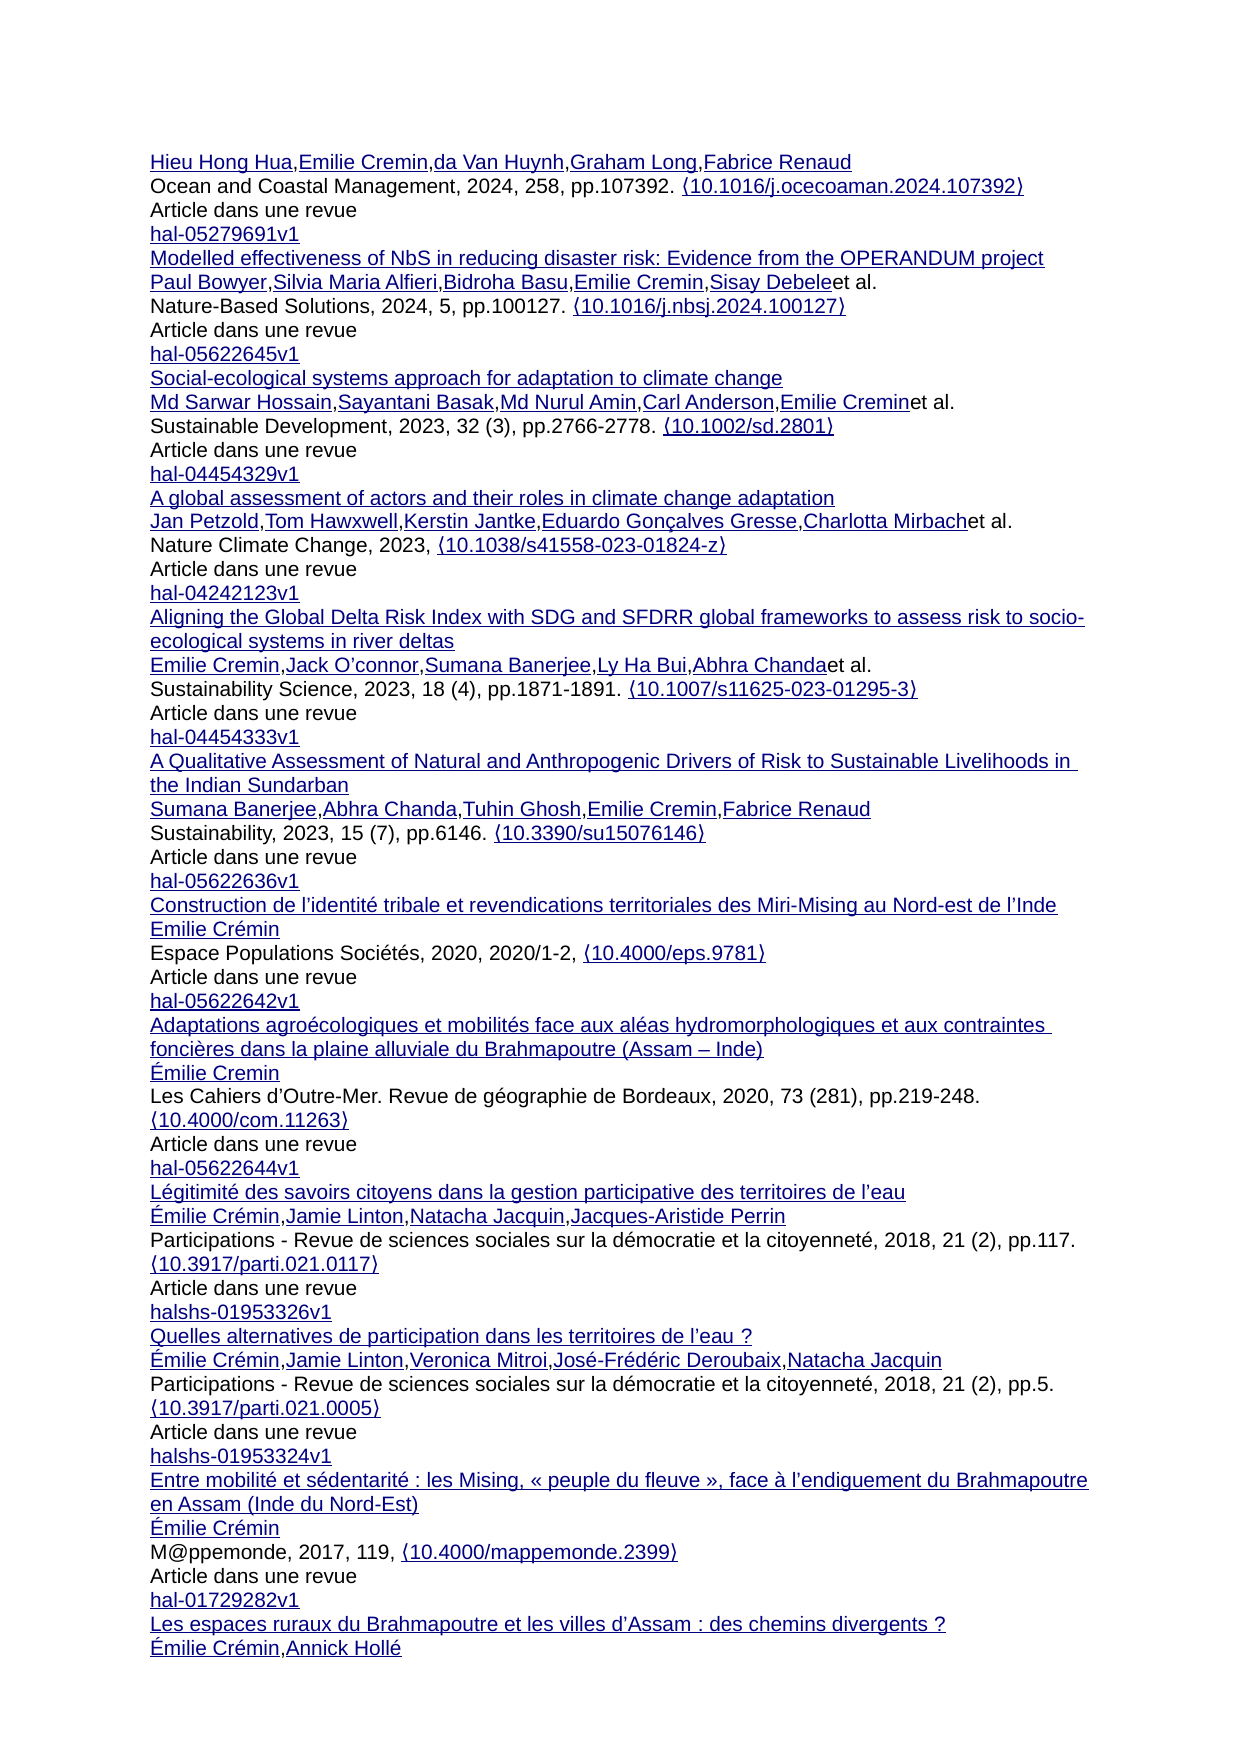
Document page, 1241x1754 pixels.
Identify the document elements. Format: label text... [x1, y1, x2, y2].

table_cell Construction de l’identité tribale et revendications territoriales des Miri-Mising au Nord-est de l’Inde Emilie Crémin Espace Populations Sociétés, 2020, 2020/1-2, ⟨10.4000/eps.9781⟩ Article dans une revue hal-05622642v1 [150, 893, 1090, 1012]
table_cell Les espaces ruraux du Brahmapoutre et les villes d’Assam : des chemins divergents ? Émilie Crémin,Annick Hollé [150, 1611, 1090, 1659]
table_cell Adaptations agroécologiques et mobilités face aux aléas hydromorphologiques et aux contraintes foncières dans la plaine alluviale du Brahmapoutre (Assam – Inde) Émilie Cremin Les Cahiers d’Outre-Mer. Revue de géographie de Bordeaux, 2020, 73 (281), pp.219-248. ⟨10.4000/com.11263⟩ Article dans une revue hal-05622644v1 [150, 1013, 1090, 1180]
table_cell Quelles alternatives de participation dans les territoires de l’eau ? Émilie Crémin,Jamie Linton,Veronica Mitroi,José-Frédéric Deroubaix,Natacha Jacquin Participations - Revue de sciences sociales sur la démocratie et la citoyenneté, 2018, 21 (2), pp.5. ⟨10.3917/parti.021.0005⟩ Article dans une revue halshs-01953324v1 [150, 1324, 1090, 1468]
table_cell Légitimité des savoirs citoyens dans la gestion participative des territoires de l’eau Émilie Crémin,Jamie Linton,Natacha Jacquin,Jacques-Aristide Perrin Participations - Revue de sciences sociales sur la démocratie et la citoyenneté, 2018, 21 (2), pp.117. ⟨10.3917/parti.021.0117⟩ Article dans une revue halshs-01953326v1 [150, 1180, 1090, 1324]
table_cell Entre mobilité et sédentarité : les Mising, « peuple du fleuve », face à l’endiguement du Brahmapoutre en Assam (Inde du Nord-Est) Émilie Crémin M@ppemonde, 2017, 119, ⟨10.4000/mappemonde.2399⟩ Article dans une revue hal-01729282v1 [150, 1468, 1090, 1611]
table_cell Modelled effectiveness of NbS in reducing disaster risk: Evidence from the OPERANDUM project Paul Bowyer,Silvia Maria Alfieri,Bidroha Basu,Emilie Cremin,Sisay Debeleet al. Nature-Based Solutions, 2024, 5, pp.100127. ⟨10.1016/j.nbsj.2024.100127⟩ Article dans une revue hal-05622645v1 [150, 246, 1090, 366]
table_cell A global assessment of actors and their roles in climate change adaptation Jan Petzold,Tom Hawxwell,Kerstin Jantke,Eduardo Gonçalves Gresse,Charlotta Mirbachet al. Nature Climate Change, 2023, ⟨10.1038/s41558-023-01824-z⟩ Article dans une revue hal-04242123v1 [150, 485, 1090, 605]
table_cell A Qualitative Assessment of Natural and Anthropogenic Drivers of Risk to Sustainable Livelihoods in the Indian Sundarban Sumana Banerjee,Abhra Chanda,Tuhin Ghosh,Emilie Cremin,Fabrice Renaud Sustainability, 2023, 15 (7), pp.6146. ⟨10.3390/su15076146⟩ Article dans une revue hal-05622636v1 [150, 749, 1090, 893]
table_cell Social‐ecological systems approach for adaptation to climate change Md Sarwar Hossain,Sayantani Basak,Md Nurul Amin,Carl Anderson,Emilie Creminet al. Sustainable Development, 2023, 32 (3), pp.2766-2778. ⟨10.1002/sd.2801⟩ Article dans une revue hal-04454329v1 [150, 366, 1090, 485]
table_cell Aligning the Global Delta Risk Index with SDG and SFDRR global frameworks to assess risk to socio-ecological systems in river deltas Emilie Cremin,Jack O’connor,Sumana Banerjee,Ly Ha Bui,Abhra Chandaet al. Sustainability Science, 2023, 18 (4), pp.1871-1891. ⟨10.1007/s11625-023-01295-3⟩ Article dans une revue hal-04454333v1 [150, 605, 1090, 749]
table_cell Hieu Hong Hua,Emilie Cremin,da Van Huynh,Graham Long,Fabrice Renaud Ocean and Coastal Management, 2024, 258, pp.107392. ⟨10.1016/j.ocecoaman.2024.107392⟩ Article dans une revue hal-05279691v1 [150, 150, 1090, 246]
